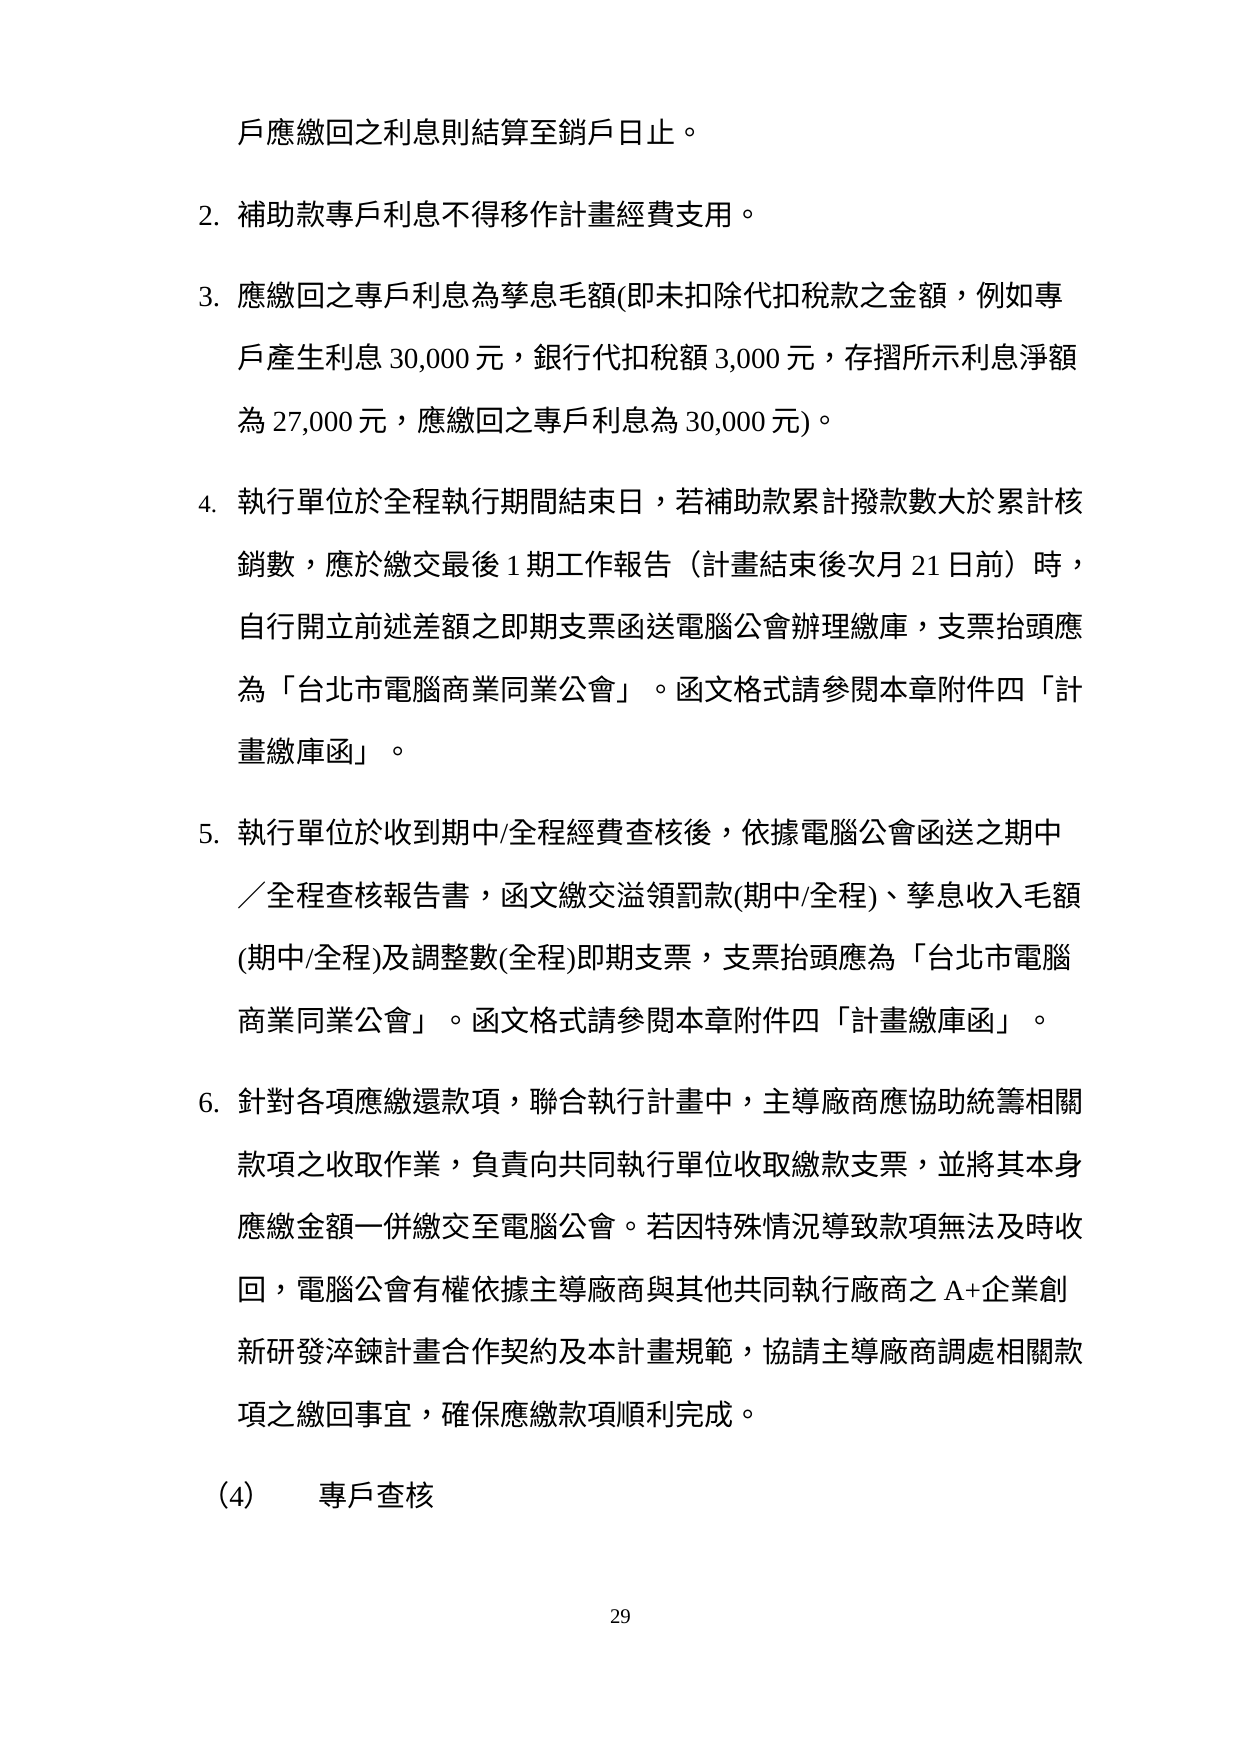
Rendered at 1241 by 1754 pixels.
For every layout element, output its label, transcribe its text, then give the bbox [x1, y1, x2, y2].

list 執行單位於全程執行期間結束日，若補助款累計撥款數大於累計核銷數，應於繳交最後1期工作報告（計畫結束後次月21日前）時，自行開立前述差額之即期支票函送電腦公會辦理繳庫，支票抬頭應為「台北市電腦商業同業公會」。函文格式請參閱本章附件四「計畫繳庫函」。 [198, 458, 1090, 771]
list 執行單位於收到期中/全程經費查核後，依據電腦公會函送之期中／全程查核報告書，函文繳交溢領罰款(期中/全程)、孳息收入毛額(期中/全程)及調整數(全程)即期支票，支票抬頭應為「台北市電腦商業同業公會」。函文格式請參閱本章附件四「計畫繳庫函」。 [198, 789, 1090, 1039]
list 應繳回之專戶利息為孳息毛額(即未扣除代扣稅款之金額，例如專戶產生利息30,000元，銀行代扣稅額3,000元，存摺所示利息淨額為27,000元，應繳回之專戶利息為30,000元)。 [198, 252, 1090, 439]
list 專戶查核 [200, 1452, 1090, 1514]
list 補助款專戶利息不得移作計畫經費支用。 [198, 171, 1090, 233]
list 戶應繳回之利息則結算至銷戶日止。 [198, 89, 1090, 152]
list 針對各項應繳還款項，聯合執行計畫中，主導廠商應協助統籌相關款項之收取作業，負責向共同執行單位收取繳款支票，並將其本身應繳金額一併繳交至電腦公會。若因特殊情況導致款項無法及時收回，電腦公會有權依據主導廠商與其他共同執行廠商之A+企業創新研發淬鍊計畫合作契約及本計畫規範，協請主導廠商調處相關款項之繳回事宜，確保應繳款項順利完成。 [198, 1058, 1090, 1433]
